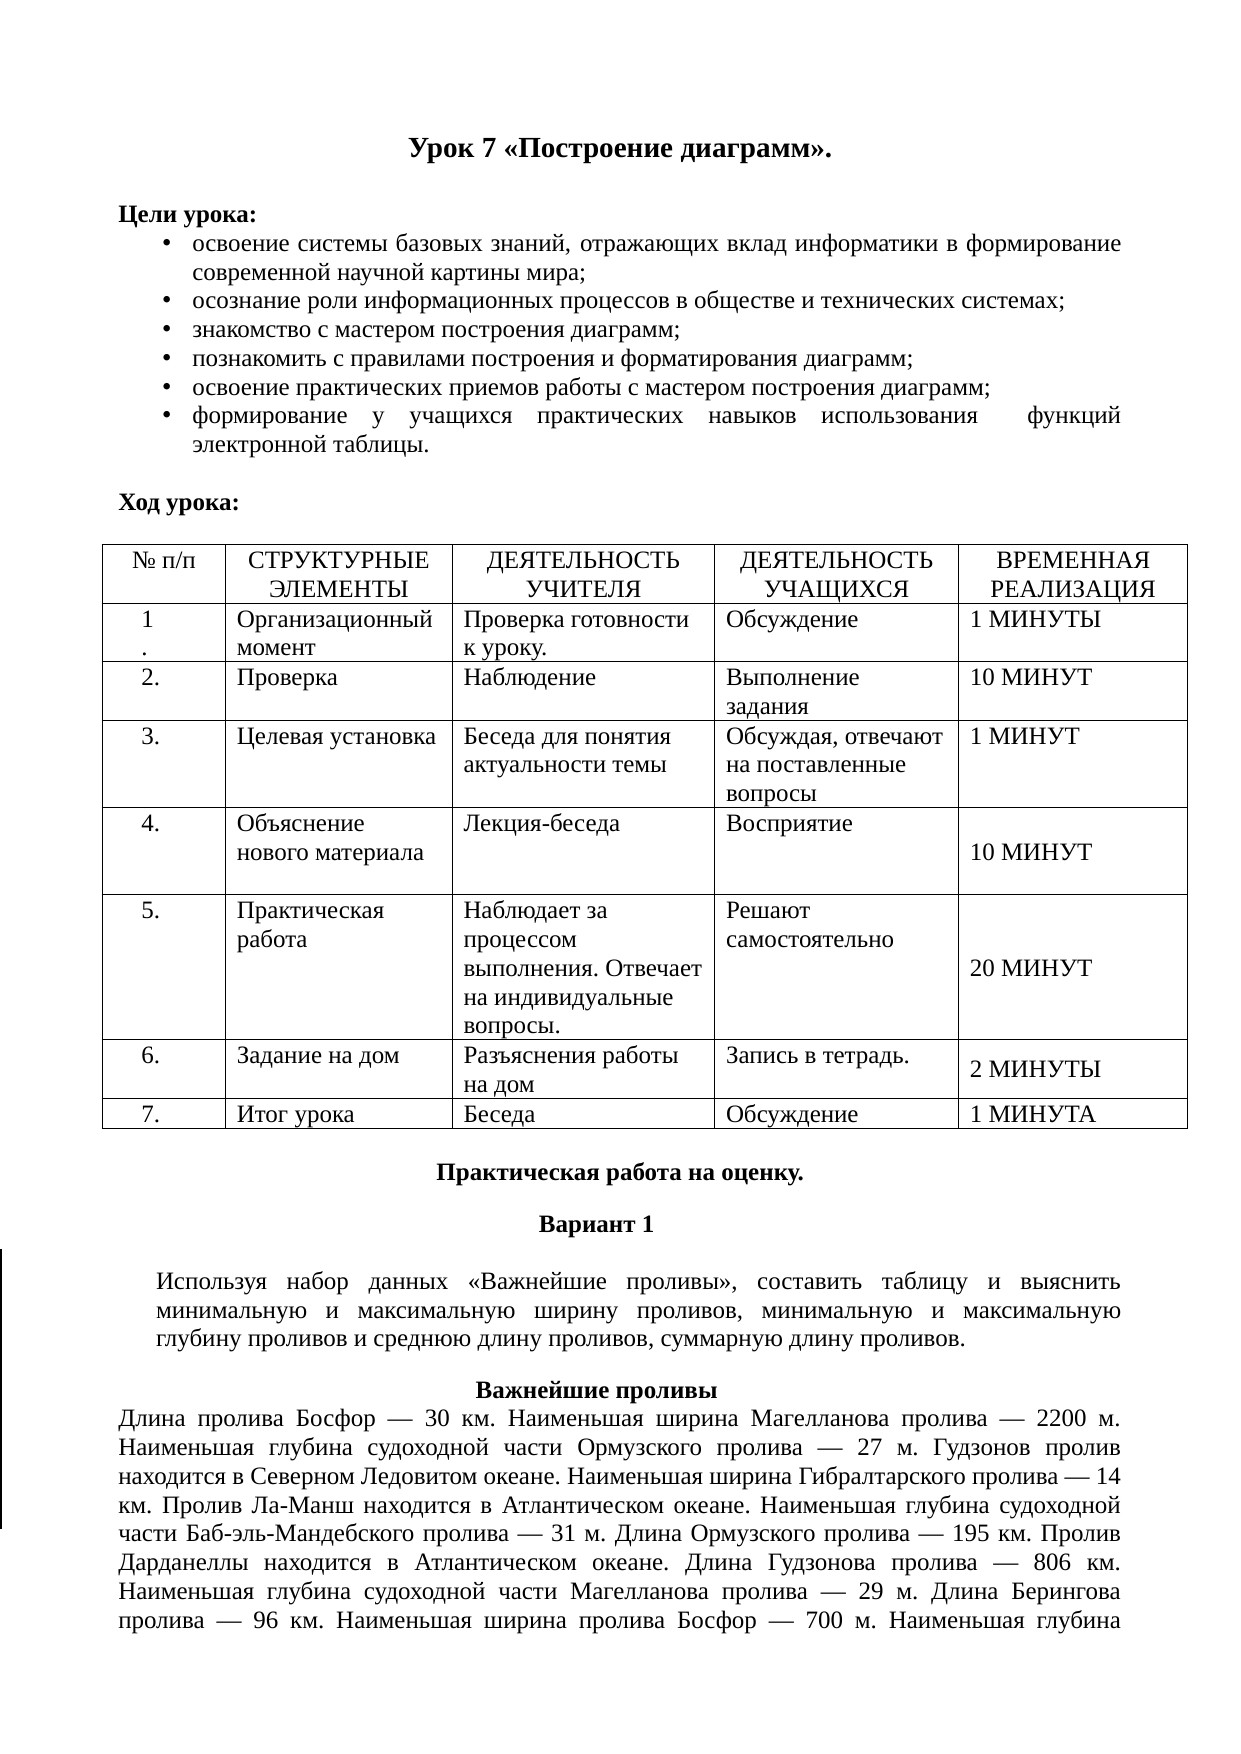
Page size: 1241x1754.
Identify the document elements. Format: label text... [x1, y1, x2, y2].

table_header ДЕЯТЕЛЬНОСТЬ УЧИТЕЛЯ [453, 545, 714, 603]
table_cell [103, 1040, 225, 1098]
table_cell Объяснение нового материала [226, 808, 452, 894]
table_cell Обсуждение [715, 604, 958, 661]
table_cell Проверка готовности к уроку. [453, 604, 714, 661]
table_cell [103, 1099, 225, 1127]
table_header № п/п [103, 545, 225, 603]
list знакомство с мастером построения диаграмм; [162, 314, 1122, 343]
table_cell 1 МИНУТЫ [959, 604, 1187, 661]
table_cell Запись в тетрадь. [715, 1040, 958, 1098]
table_cell Наблюдает за процессом выполнения. Отвечает на индивидуальные вопросы. [453, 895, 714, 1039]
table_header ВРЕМЕННАЯ РЕАЛИЗАЦИЯ [959, 545, 1187, 603]
table_cell Итог урока [226, 1099, 452, 1127]
table_cell Восприятие [715, 808, 958, 894]
table_cell 1 МИНУТА [959, 1099, 1187, 1127]
table_cell [103, 808, 225, 894]
table_cell Наблюдение [453, 662, 714, 720]
table_cell 1 МИНУТ [959, 721, 1187, 807]
table_cell Решают самостоятельно [715, 895, 958, 1039]
table_cell Задание на дом [226, 1040, 452, 1098]
table_header СТРУКТУРНЫЕ ЭЛЕМЕНТЫ [226, 545, 452, 603]
text Практическая работа на оценку. [118, 1157, 1122, 1215]
table_cell Обсуждая, отвечают на поставленные вопросы [715, 721, 958, 807]
text Используя набор данных «Важнейшие проливы», составить таблицу и выяснить минимальную и максимальную ширину проливов, минимальную и максимальную глубину проливов и среднюю длину проливов, суммарную длину проливов. [156, 1266, 1122, 1352]
list освоение практических приемов работы с мастером построения диаграмм; [162, 372, 1122, 400]
list освоение системы базовых знаний, отражающих вклад информатики в формирование современной научной картины мира; [162, 228, 1122, 285]
table_cell [103, 895, 225, 1039]
text Урок 7 «Построение диаграмм». [118, 131, 1122, 164]
table_cell 10 МИНУТ [959, 808, 1187, 894]
table_cell 10 МИНУТ [959, 662, 1187, 720]
text Важнейшие проливы [118, 1375, 1075, 1403]
table_cell [103, 721, 225, 807]
table_cell Практическая работа [226, 895, 452, 1039]
text Цели урока: [118, 199, 1122, 228]
text Длина пролива Босфор — 30 км. Наименьшая ширина Магелланова пролива — 2200 м. Наименьшая глубина судоходной части Ормузского пролива — 27 м. Гудзонов пролив находится в Северном Ледовитом океане. Наименьшая ширина Гибралтарского пролива — 14 км. Пролив Ла-Манш находится в Атлантическом океане. Наименьшая глубина судоходной части Баб-эль-Мандебского пролива — 31 м. Длина Ормузского пролива — 195 км. Пролив Дарданеллы находится в Атлантическом океане. Длина Гудзонова пролива — 806 км. Наименьшая глубина судоходной части Магелланова пролива — 29 м. Длина Берингова пролива — 96 км. Наименьшая ширина пролива Босфор — 700 м. Наименьшая глубина [118, 1403, 1122, 1633]
table_cell [103, 662, 225, 720]
table_cell 2 МИНУТЫ [959, 1040, 1187, 1098]
table_cell Проверка [226, 662, 452, 720]
table_cell Беседа [453, 1099, 714, 1127]
table_cell Целевая установка [226, 721, 452, 807]
text Вариант 1 [118, 1215, 1075, 1237]
text Ход урока: [118, 487, 1122, 515]
table_cell Организационный момент [226, 604, 452, 661]
list познакомить с правилами построения и форматирования диаграмм; [162, 343, 1122, 372]
table_cell Обсуждение [715, 1099, 958, 1127]
list осознание роли информационных процессов в обществе и технических системах; [162, 285, 1122, 314]
table_cell Выполнение задания [715, 662, 958, 720]
table_cell Беседа для понятия актуальности темы [453, 721, 714, 807]
table_header ДЕЯТЕЛЬНОСТЬ УЧАЩИХСЯ [715, 545, 958, 603]
table_cell 20 МИНУТ [959, 895, 1187, 1039]
list формирование у учащихся практических навыков использования функций электронной таблицы. [162, 400, 1122, 458]
table_cell Лекция-беседа [453, 808, 714, 894]
table_cell Разъяснения работы на дом [453, 1040, 714, 1098]
table_cell [103, 604, 225, 661]
